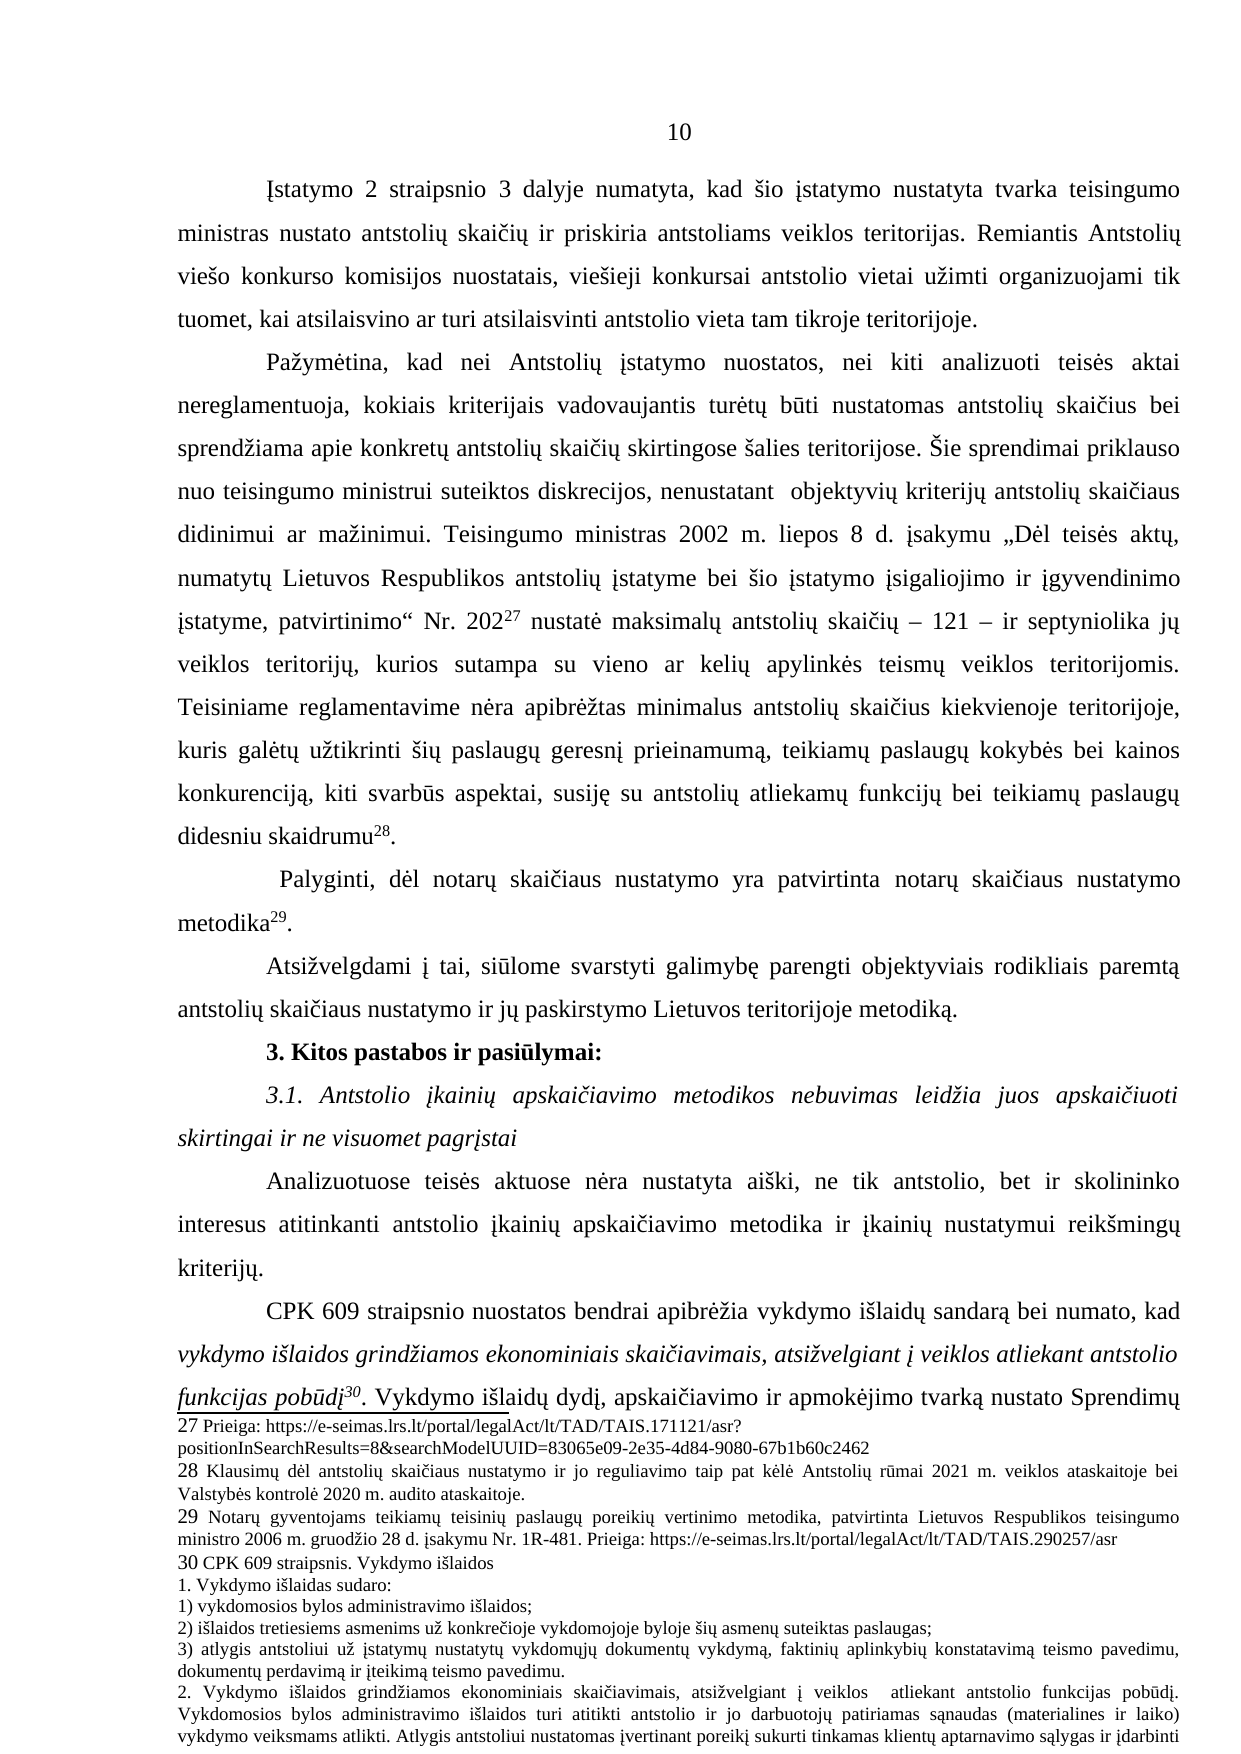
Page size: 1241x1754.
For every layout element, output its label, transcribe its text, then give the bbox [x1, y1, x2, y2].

text CPK 609 straipsnis. Vykdymo išlaidos [177, 1549, 1181, 1574]
text Notarų gyventojams teikiamų teisinių paslaugų poreikių vertinimo metodika, patvirtinta Lietuvos Respublikos teisingumo ministro 2006 m. gruodžio 28 d. įsakymu Nr. 1R-481. Prieiga: https://e-seimas.lrs.lt/portal/legalAct/lt/TAD/TAIS.290257/asr [177, 1504, 1181, 1549]
text Įstatymo 2 straipsnio 3 dalyje numatyta, kad šio įstatymo nustatyta tvarka teisingumo ministras nustato antstolių skaičių ir priskiria antstoliams veiklos teritorijas. Remiantis Antstolių viešo konkurso komisijos nuostatais, viešieji konkursai antstolio vietai užimti organizuojami tik tuomet, kai atsilaisvino ar turi atsilaisvinti antstolio vieta tam tikroje teritorijoje. [177, 174, 1181, 333]
text Atsižvelgdami į tai, siūlome svarstyti galimybę parengti objektyviais rodikliais paremtą antstolių skaičiaus nustatymo ir jų paskirstymo Lietuvos teritorijoje metodiką. [177, 951, 1181, 1023]
text 1) vykdomosios bylos administravimo išlaidos; [177, 1595, 1181, 1617]
text 3) atlygis antstoliui už įstatymų nustatytų vykdomųjų dokumentų vykdymą, faktinių aplinkybių konstatavimą teismo pavedimu, dokumentų perdavimą ir įteikimą teismo pavedimu. [177, 1638, 1181, 1681]
text 3.1. Antstolio įkainių apskaičiavimo metodikos nebuvimas leidžia juos apskaičiuoti skirtingai ir ne visuomet pagrįstai [177, 1080, 1181, 1152]
text Palyginti, dėl notarų skaičiaus nustatymo yra patvirtinta notarų skaičiaus nustatymo metodika. [177, 864, 1181, 936]
text 2. Vykdymo išlaidos grindžiamos ekonominiais skaičiavimais, atsižvelgiant į veiklos atliekant antstolio funkcijas pobūdį. Vykdomosios bylos administravimo išlaidos turi atitikti antstolio ir jo darbuotojų patiriamas sąnaudas (materialines ir laiko) vykdymo veiksmams atlikti. Atlygis antstoliui nustatomas įvertinant poreikį sukurti tinkamas klientų aptarnavimo sąlygas ir įdarbinti [177, 1681, 1181, 1746]
text Klausimų dėl antstolių skaičiaus nustatymo ir jo reguliavimo taip pat kėlė Antstolių rūmai 2021 m. veiklos ataskaitoje bei Valstybės kontrolė 2020 m. audito ataskaitoje. [177, 1458, 1181, 1504]
text 1. Vykdymo išlaidas sudaro: [177, 1574, 1181, 1595]
text Pažymėtina, kad nei Antstolių įstatymo nuostatos, nei kiti analizuoti teisės aktai nereglamentuoja, kokiais kriterijais vadovaujantis turėtų būti nustatomas antstolių skaičius bei sprendžiama apie konkretų antstolių skaičių skirtingose šalies teritorijose. Šie sprendimai priklauso nuo teisingumo ministrui suteiktos diskrecijos, nenustatant objektyvių kriterijų antstolių skaičiaus didinimui ar mažinimui. Teisingumo ministras 2002 m. liepos 8 d. įsakymu „Dėl teisės aktų, numatytų Lietuvos Respublikos antstolių įstatyme bei šio įstatymo įsigaliojimo ir įgyvendinimo įstatyme, patvirtinimo“ Nr. 202 nustatė maksimalų antstolių skaičių – 121 – ir septyniolika jų veiklos teritorijų, kurios sutampa su vieno ar kelių apylinkės teismų veiklos teritorijomis. Teisiniame reglamentavime nėra apibrėžtas minimalus antstolių skaičius kiekvienoje teritorijoje, kuris galėtų užtikrinti šių paslaugų geresnį prieinamumą, teikiamų paslaugų kokybės bei kainos konkurenciją, kiti svarbūs aspektai, susiję su antstolių atliekamų funkcijų bei teikiamų paslaugų didesniu skaidrumu. [177, 347, 1181, 850]
text Analizuotuose teisės aktuose nėra nustatyta aiški, ne tik antstolio, bet ir skolininko interesus atitinkanti antstolio įkainių apskaičiavimo metodika ir įkainių nustatymui reikšmingų kriterijų. [177, 1166, 1181, 1281]
text 3. Kitos pastabos ir pasiūlymai: [177, 1037, 1181, 1066]
text Prieiga: https://e-seimas.lrs.lt/portal/legalAct/lt/TAD/TAIS.171121/asr?positionInSearchResults=8&searchModelUUID=83065e09-2e35-4d84-9080-67b1b60c2462 [177, 1413, 1181, 1458]
text CPK 609 straipsnio nuostatos bendrai apibrėžia vykdymo išlaidų sandarą bei numato, kad vykdymo išlaidos grindžiamos ekonominiais skaičiavimais, atsižvelgiant į veiklos atliekant antstolio funkcijas pobūdį. Vykdymo išlaidų dydį, apskaičiavimo ir apmokėjimo tvarką nustato Sprendimų [177, 1296, 1181, 1411]
text 2) išlaidos tretiesiems asmenims už konkrečioje vykdomojoje byloje šių asmenų suteiktas paslaugas; [177, 1617, 1181, 1638]
